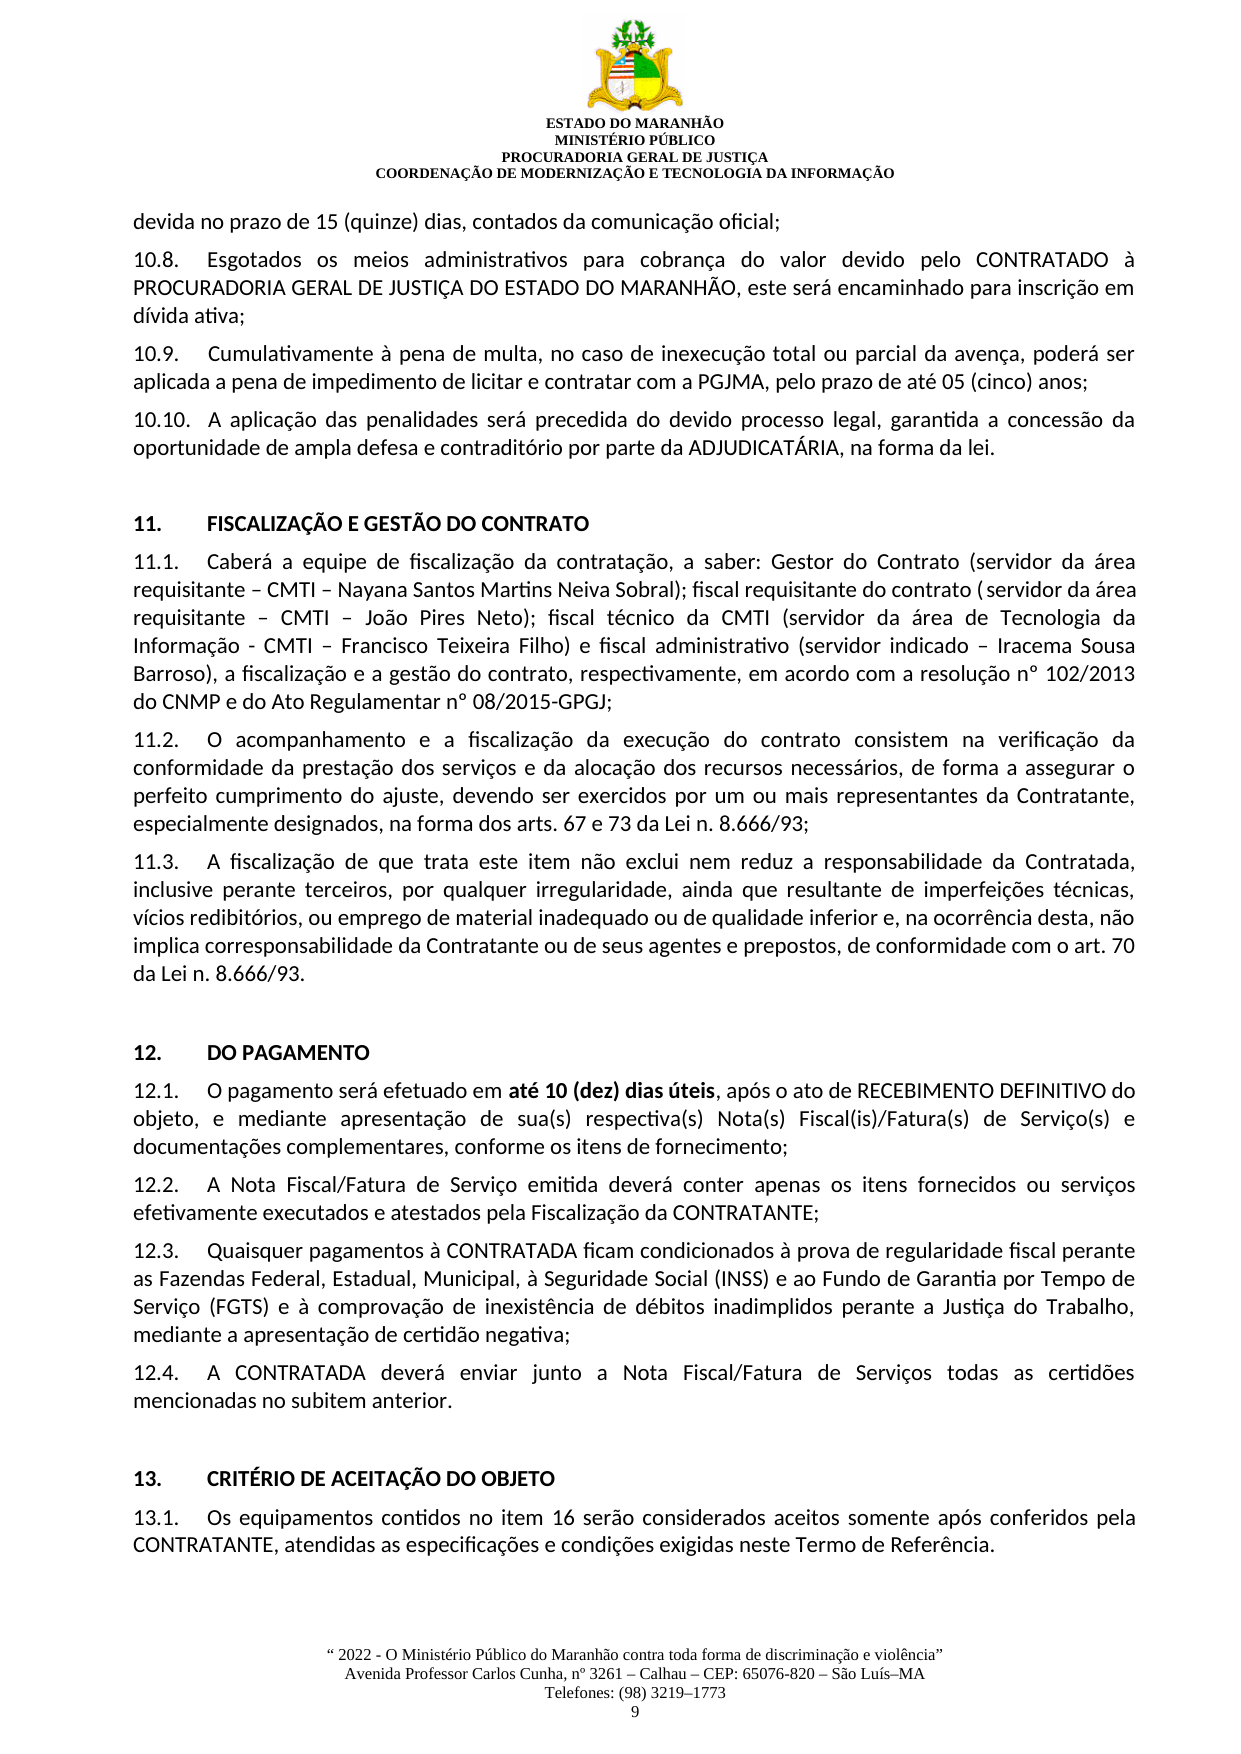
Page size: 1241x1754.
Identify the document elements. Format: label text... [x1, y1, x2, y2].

picture [582, 14, 688, 115]
list devida no prazo de 15 (quinze) dias, contados da comunicação oficial; [133, 207, 1137, 235]
list CRITÉRIO DE ACEITAÇÃO DO OBJETO [133, 1464, 1137, 1493]
list A Nota Fiscal/Fatura de Serviço emitida deverá conter apenas os itens fornecidos ou serviços efetivamente executados e atestados pela Fiscalização da CONTRATANTE; [133, 1170, 1137, 1226]
list Caberá a equipe de fiscalização da contratação, a saber: Gestor do Contrato (servidor da área requisitante – CMTI – Nayana Santos Martins Neiva Sobral); fiscal requisitante do contrato (servidor da área requisitante – CMTI – João Pires Neto); fiscal técnico da CMTI (servidor da área de Tecnologia da Informação - CMTI – Francisco Teixeira Filho) e fiscal administrativo (servidor indicado – Iracema Sousa Barroso), a fiscalização e a gestão do contrato, respectivamente, em acordo com a resolução nº 102/2013 do CNMP e do Ato Regulamentar nº 08/2015-GPGJ; [133, 547, 1137, 715]
list Quaisquer pagamentos à CONTRATADA ficam condicionados à prova de regularidade fiscal perante as Fazendas Federal, Estadual, Municipal, à Seguridade Social (INSS) e ao Fundo de Garantia por Tempo de Serviço (FGTS) e à comprovação de inexistência de débitos inadimplidos perante a Justiça do Trabalho, mediante a apresentação de certidão negativa; [133, 1236, 1137, 1348]
list O pagamento será efetuado em até 10 (dez) dias úteis, após o ato de RECEBIMENTO DEFINITIVO do objeto, e mediante apresentação de sua(s) respectiva(s) Nota(s) Fiscal(is)/Fatura(s) de Serviço(s) e documentações complementares, conforme os itens de fornecimento; [133, 1076, 1137, 1160]
list DO PAGAMENTO [133, 1038, 1137, 1066]
list Cumulativamente à pena de multa, no caso de inexecução total ou parcial da avença, poderá ser aplicada a pena de impedimento de licitar e contratar com a PGJMA, pelo prazo de até 05 (cinco) anos; [133, 339, 1137, 395]
list A CONTRATADA deverá enviar junto a Nota Fiscal/Fatura de Serviços todas as certidões mencionadas no subitem anterior. [133, 1358, 1137, 1414]
list A fiscalização de que trata este item não exclui nem reduz a responsabilidade da Contratada, inclusive perante terceiros, por qualquer irregularidade, ainda que resultante de imperfeições técnicas, vícios redibitórios, ou emprego de material inadequado ou de qualidade inferior e, na ocorrência desta, não implica corresponsabilidade da Contratante ou de seus agentes e prepostos, de conformidade com o art. 70 da Lei n. 8.666/93. [133, 847, 1137, 987]
list A aplicação das penalidades será precedida do devido processo legal, garantida a concessão da oportunidade de ampla defesa e contraditório por parte da ADJUDICATÁRIA, na forma da lei. [133, 405, 1137, 461]
list Esgotados os meios administrativos para cobrança do valor devido pelo CONTRATADO à PROCURADORIA GERAL DE JUSTIÇA DO ESTADO DO MARANHÃO, este será encaminhado para inscrição em dívida ativa; [133, 245, 1137, 329]
list O acompanhamento e a fiscalização da execução do contrato consistem na verificação da conformidade da prestação dos serviços e da alocação dos recursos necessários, de forma a assegurar o perfeito cumprimento do ajuste, devendo ser exercidos por um ou mais representantes da Contratante, especialmente designados, na forma dos arts. 67 e 73 da Lei n. 8.666/93; [133, 725, 1137, 837]
list FISCALIZAÇÃO E GESTÃO DO CONTRATO [133, 509, 1137, 537]
list Os equipamentos contidos no item 16 serão considerados aceitos somente após conferidos pela CONTRATANTE, atendidas as especificações e condições exigidas neste Termo de Referência. [133, 1503, 1137, 1559]
